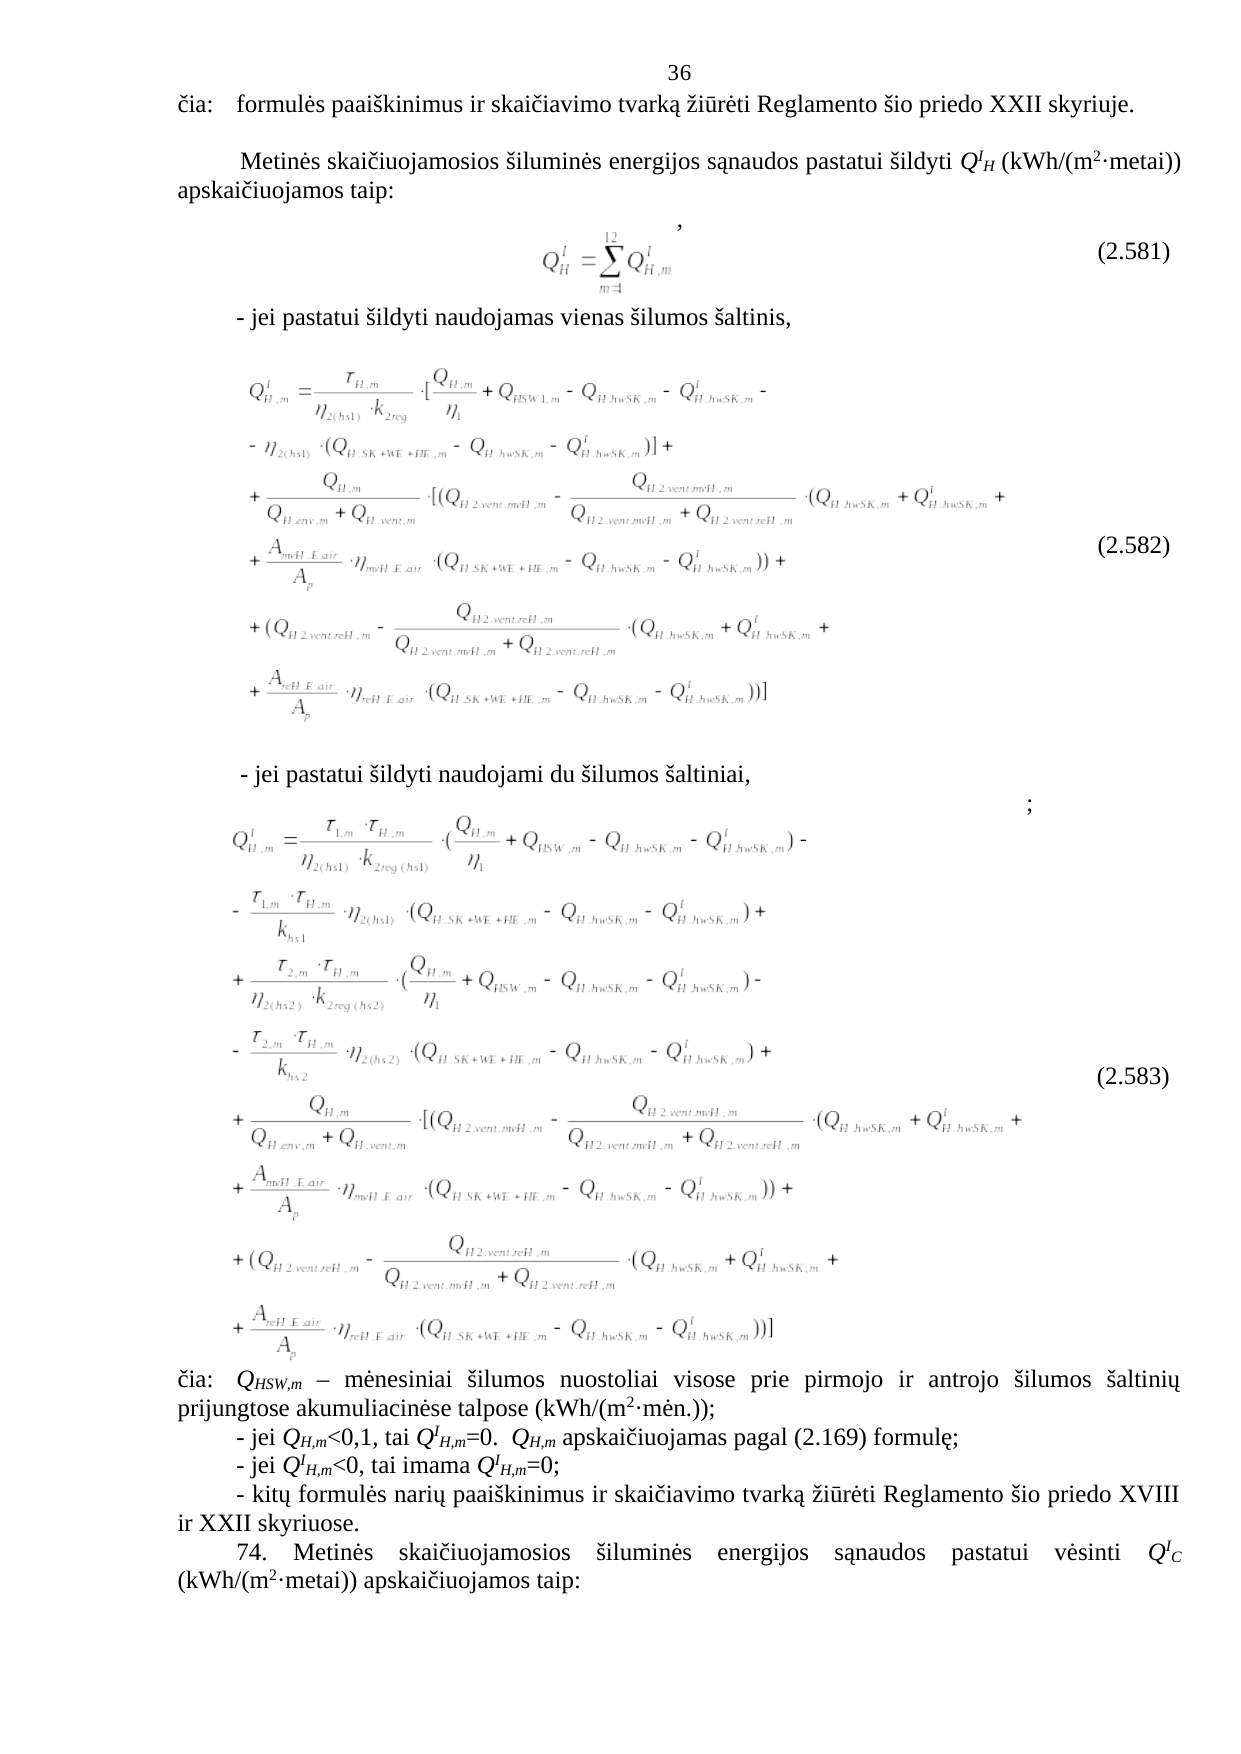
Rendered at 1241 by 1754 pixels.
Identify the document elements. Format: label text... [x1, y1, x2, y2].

table_header , [177, 204, 1045, 302]
table_header [177, 330, 1079, 363]
table_header ; [177, 788, 1085, 1364]
text - jei pastatui šildyti naudojamas vienas šilumos šaltinis, [236, 302, 1181, 330]
table_header (2.581) [1045, 204, 1181, 302]
text čia: QHSW,m – mėnesiniai šilumos nuostoliai visose prie pirmojo ir antrojo šilumos šaltinių prijungtose akumuliacinėse talpose (kWh/(m2·mėn.)); [177, 1364, 1181, 1422]
text čia: formulės paaiškinimus ir skaičiavimo tvarką žiūrėti Reglamento šio priedo XXII skyriuje. [177, 89, 1181, 117]
table_header (2.583) [1085, 788, 1181, 1364]
text - jei QH,m<0,1, tai QIH,m=0. QH,m apskaičiuojamas pagal (2.169) formulę; [236, 1422, 1181, 1450]
text - jei QIH,m<0, tai imama QIH,m=0; [236, 1450, 1181, 1479]
table_cell [177, 363, 1079, 730]
text - kitų formulės narių paaiškinimus ir skaičiavimo tvarką žiūrėti Reglamento šio priedo XVIII ir XXII skyriuose. [177, 1479, 1181, 1537]
table_header [1079, 330, 1181, 363]
table_cell (2.582) [1079, 363, 1181, 730]
text Metinės skaičiuojamosios šiluminės energijos sąnaudos pastatui šildyti QIH (kWh/(m2·metai)) apskaičiuojamos taip: [177, 146, 1181, 204]
text 74. Metinės skaičiuojamosios šiluminės energijos sąnaudos pastatui vėsinti QIC (kWh/(m2·metai)) apskaičiuojamos taip: [177, 1537, 1181, 1594]
text - jei pastatui šildyti naudojami du šilumos šaltiniai, [240, 759, 1181, 788]
